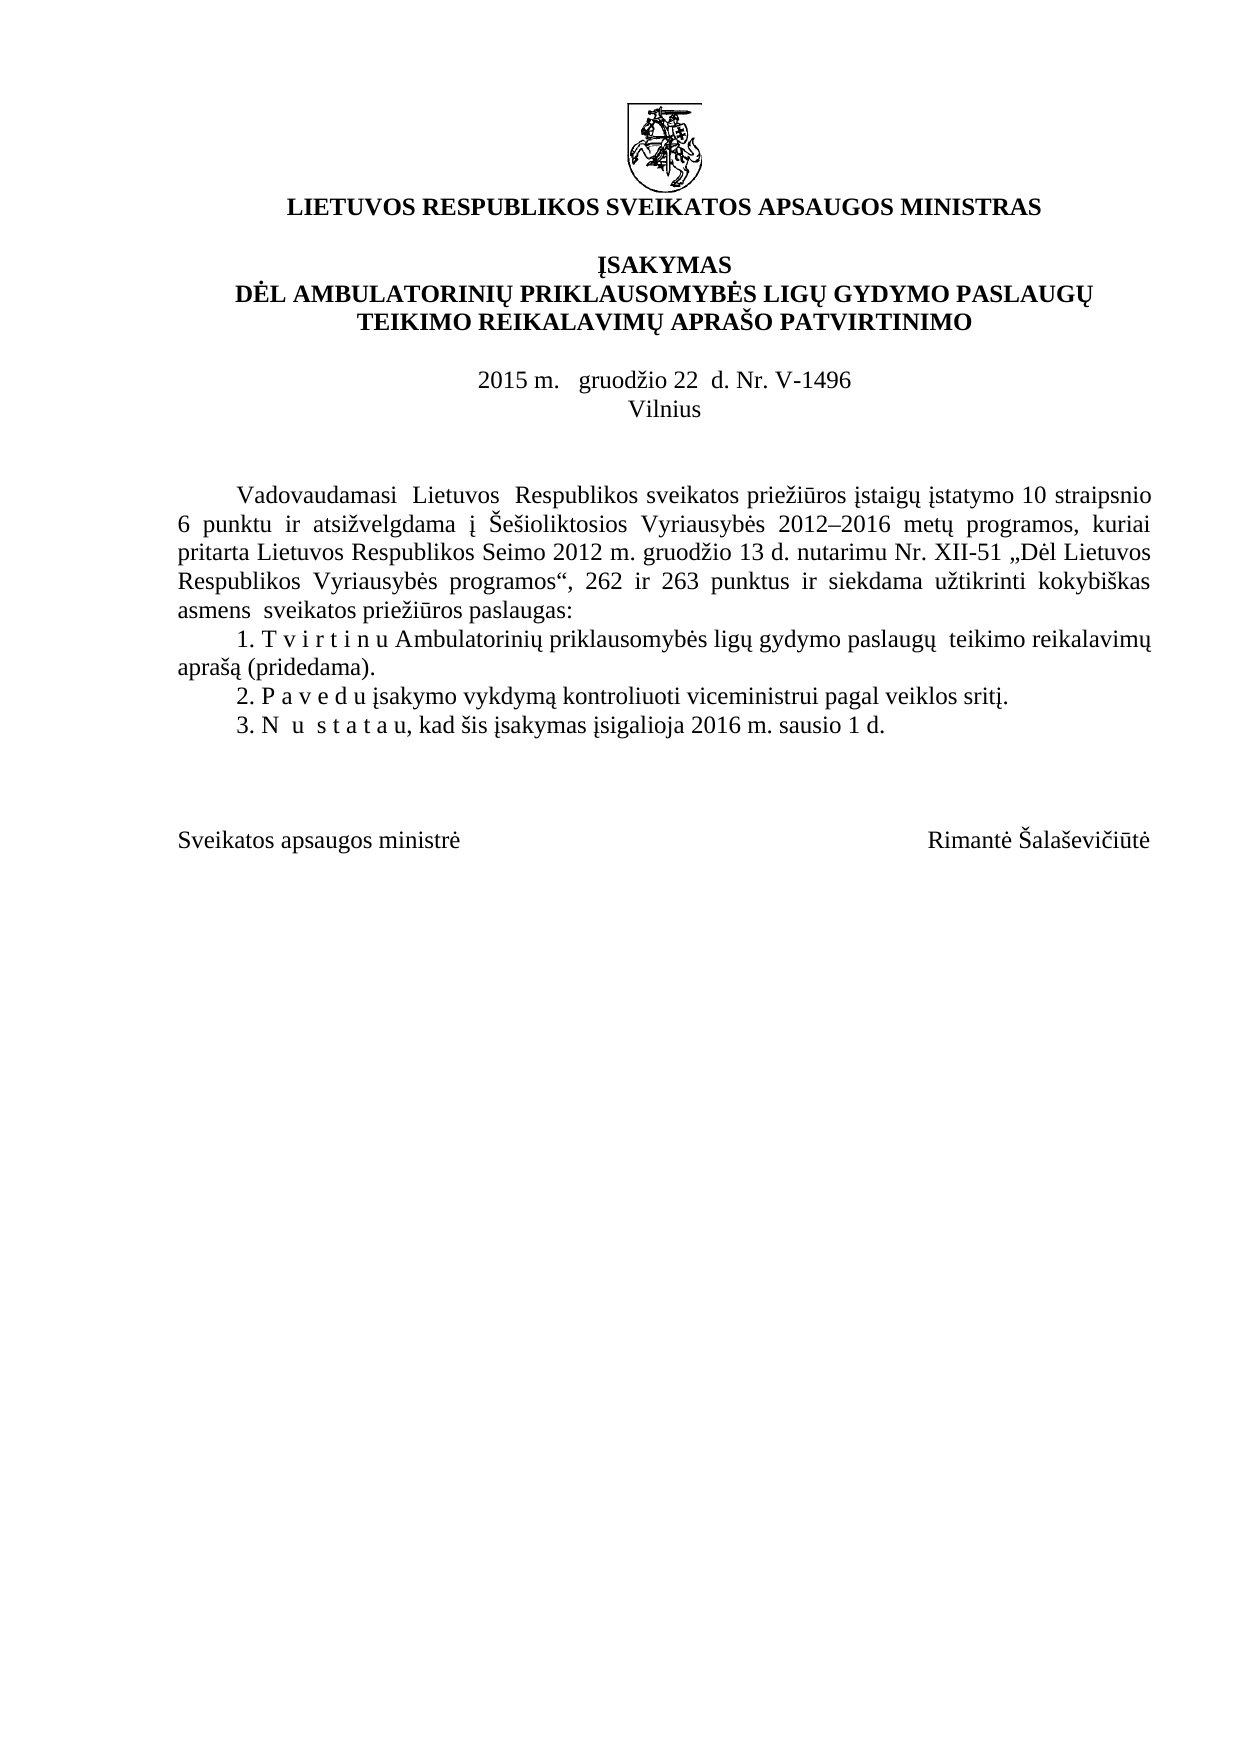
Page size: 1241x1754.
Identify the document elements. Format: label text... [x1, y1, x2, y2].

text 2. P a v e d u įsakymo vykdymą kontroliuoti viceministrui pagal veiklos sritį. [177, 681, 1152, 710]
text ĮSAKYMAS [177, 250, 1152, 279]
text 2015 m. gruodžio 22 d. Nr. V-1496 [177, 365, 1152, 394]
text Vadovaudamasi Lietuvos Respublikos sveikatos priežiūros įstaigų įstatymo 10 straipsnio 6 punktu ir atsižvelgdama į Šešioliktosios Vyriausybės 2012–2016 metų programos, kuriai pritarta Lietuvos Respublikos Seimo 2012 m. gruodžio 13 d. nutarimu Nr. XII-51 „Dėl Lietuvos Respublikos Vyriausybės programos“, 262 ir 263 punktus ir siekdama užtikrinti kokybiškas asmens sveikatos priežiūros paslaugas: [177, 480, 1152, 624]
text LIETUVOS RESPUBLIKOS SVEIKATOS APSAUGOS MINISTRAS [177, 192, 1152, 221]
text Sveikatos apsaugos ministrė Rimantė Šalaševičiūtė [177, 825, 1152, 854]
text 3. N u s t a t a u, kad šis įsakymas įsigalioja 2016 m. sausio 1 d. [177, 710, 1152, 739]
text Vilnius [177, 394, 1152, 422]
text DĖL AMBULATORINIŲ PRIKLAUSOMYBĖS LIGŲ GYDYMO PASLAUGŲ TEIKIMO REIKALAVIMŲ APRAŠO PATVIRTINIMO [177, 279, 1152, 336]
text 1. T v i r t i n u Ambulatorinių priklausomybės ligų gydymo paslaugų teikimo reikalavimų aprašą (pridedama). [177, 624, 1152, 681]
